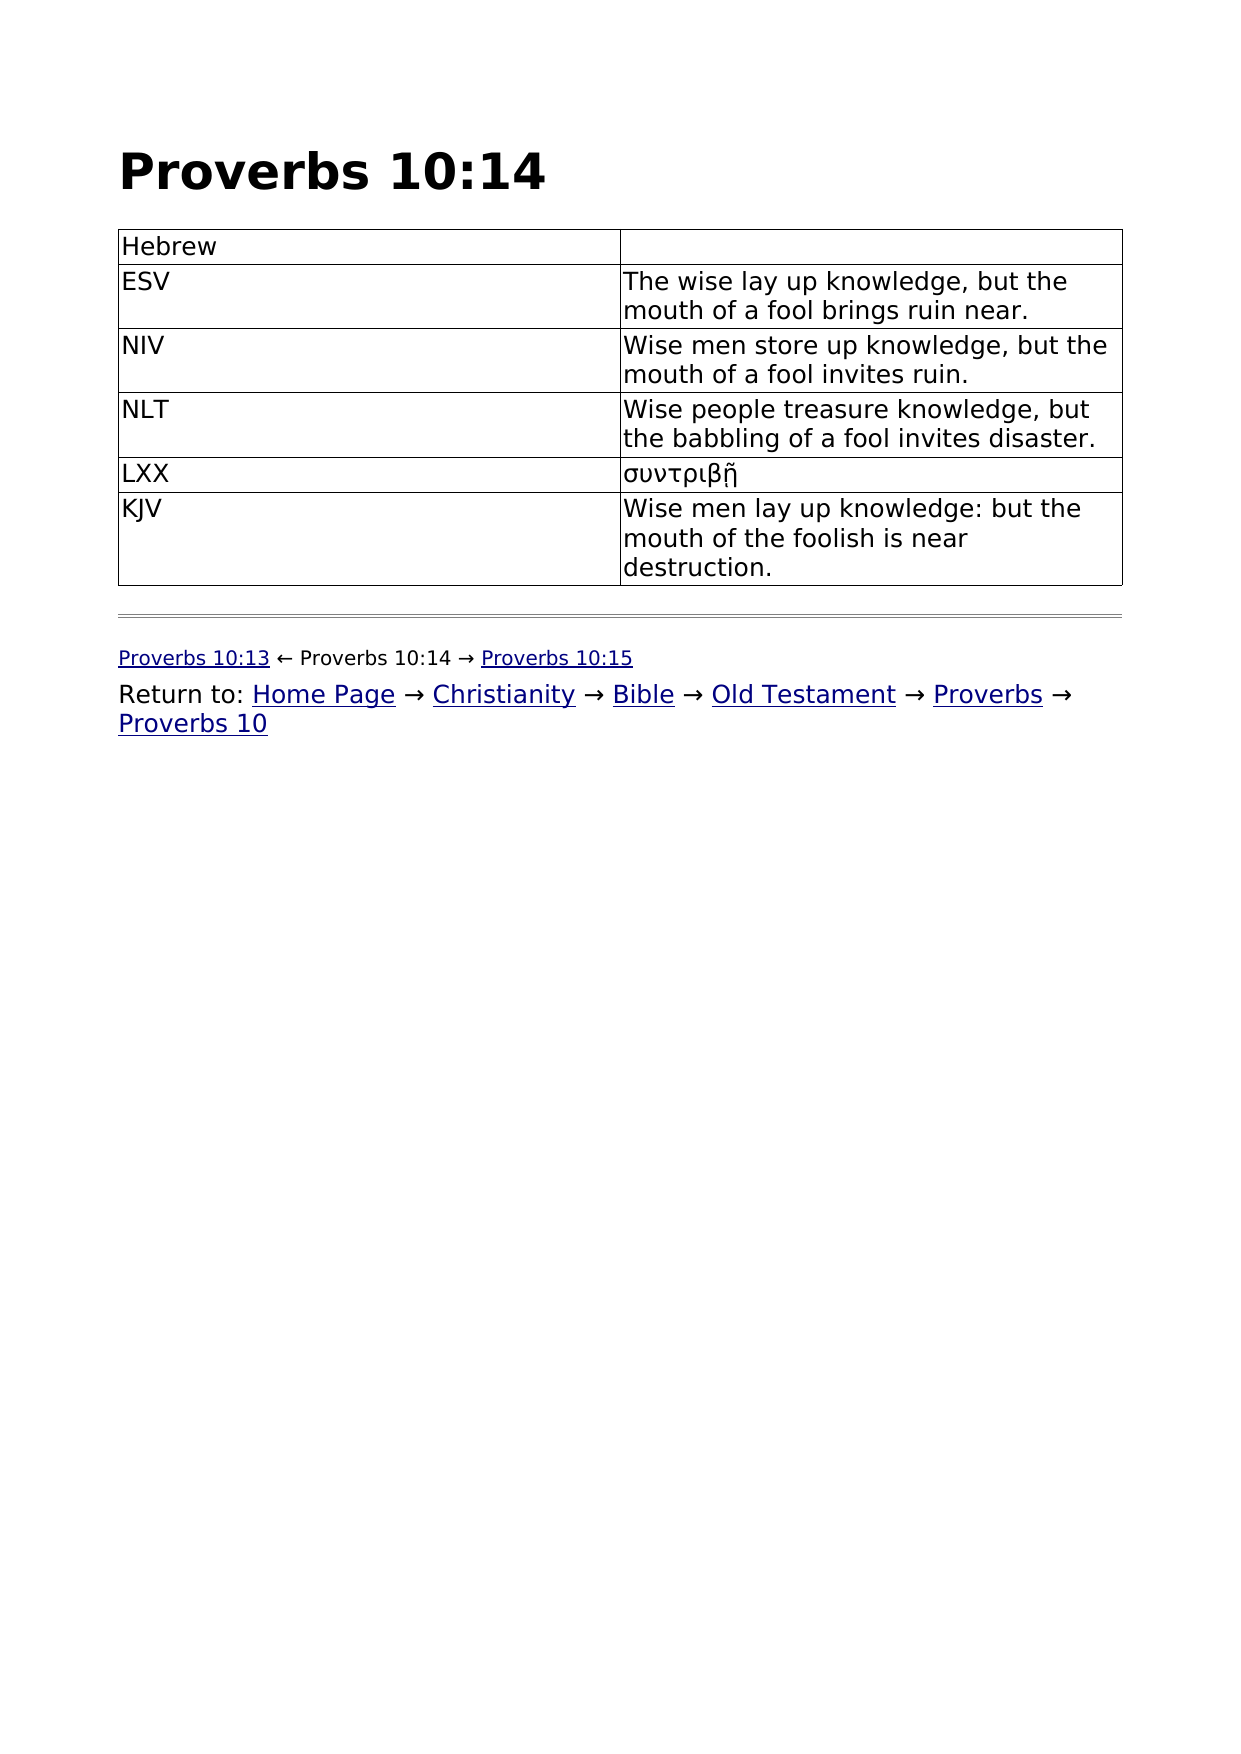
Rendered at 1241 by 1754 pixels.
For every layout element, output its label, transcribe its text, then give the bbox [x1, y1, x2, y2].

table_cell Wise men store up knowledge, but the mouth of a fool invites ruin. [621, 329, 1122, 392]
table_header Hebrew [119, 230, 620, 264]
table_cell NIV [119, 329, 620, 392]
text Return to: Home Page → Christianity → Bible → Old Testament → Proverbs → Proverbs 10 [118, 680, 1122, 739]
table_cell συντριβῇ [621, 458, 1122, 492]
table_cell The wise lay up knowledge, but the mouth of a fool brings ruin near. [621, 265, 1122, 328]
table_cell LXX [119, 458, 620, 492]
subtitle Proverbs 10:14 [118, 143, 1122, 201]
table_cell ESV [119, 265, 620, 328]
table_cell KJV [119, 493, 620, 585]
table_header [621, 230, 1122, 264]
table_cell Wise men lay up knowledge: but the mouth of the foolish is near destruction. [621, 493, 1122, 585]
table_cell NLT [119, 393, 620, 457]
text Proverbs 10:13 ← Proverbs 10:14 → Proverbs 10:15 [118, 646, 1122, 680]
table_cell Wise people treasure knowledge, but the babbling of a fool invites disaster. [621, 393, 1122, 457]
